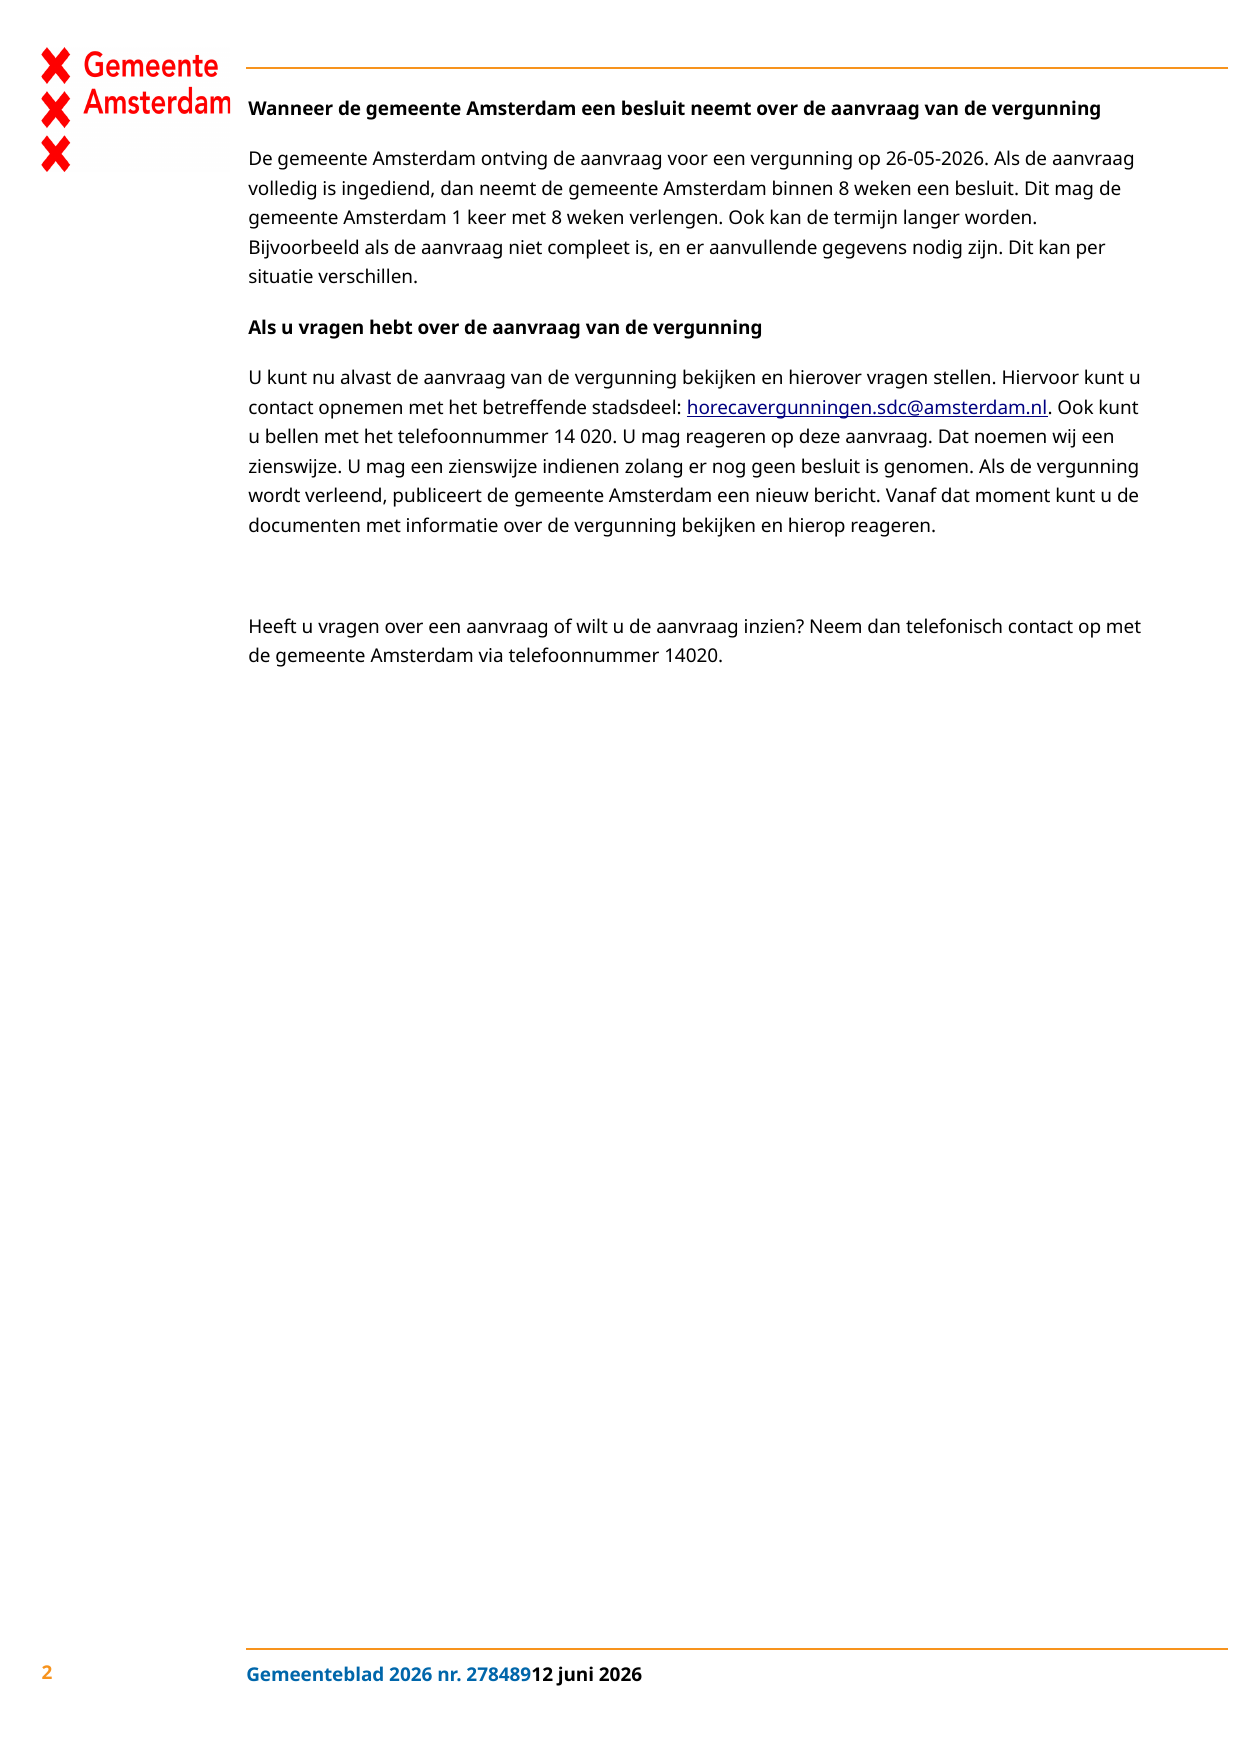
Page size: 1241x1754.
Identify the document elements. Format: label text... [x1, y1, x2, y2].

text Heeft u vragen over een aanvraag of wilt u de aanvraag inzien? Neem dan telefonisch contact op met de gemeente Amsterdam via telefoonnummer 14020. [248, 613, 1152, 668]
text Als u vragen hebt over de aanvraag van de vergunning [248, 314, 1152, 340]
picture [41, 47, 231, 172]
text Wanneer de gemeente Amsterdam een besluit neemt over de aanvraag van de vergunning [248, 95, 1152, 121]
text De gemeente Amsterdam ontving de aanvraag voor een vergunning op 26-05-2026. Als de aanvraag volledig is ingediend, dan neemt de gemeente Amsterdam binnen 8 weken een besluit. Dit mag de gemeente Amsterdam 1 keer met 8 weken verlengen. Ook kan de termijn langer worden. Bijvoorbeeld als de aanvraag niet compleet is, en er aanvullende gegevens nodig zijn. Dit kan per situatie verschillen. [248, 145, 1152, 289]
text U kunt nu alvast de aanvraag van de vergunning bekijken en hierover vragen stellen. Hiervoor kunt u contact opnemen met het betreffende stadsdeel: horecavergunningen.sdc@amsterdam.nl. Ook kunt u bellen met het telefoonnummer 14 020. U mag reageren op deze aanvraag. Dat noemen wij een zienswijze. U mag een zienswijze indienen zolang er nog geen besluit is genomen. Als de vergunning wordt verleend, publiceert de gemeente Amsterdam een nieuw bericht. Vanaf dat moment kunt u de documenten met informatie over de vergunning bekijken en hierop reageren. [248, 364, 1152, 538]
